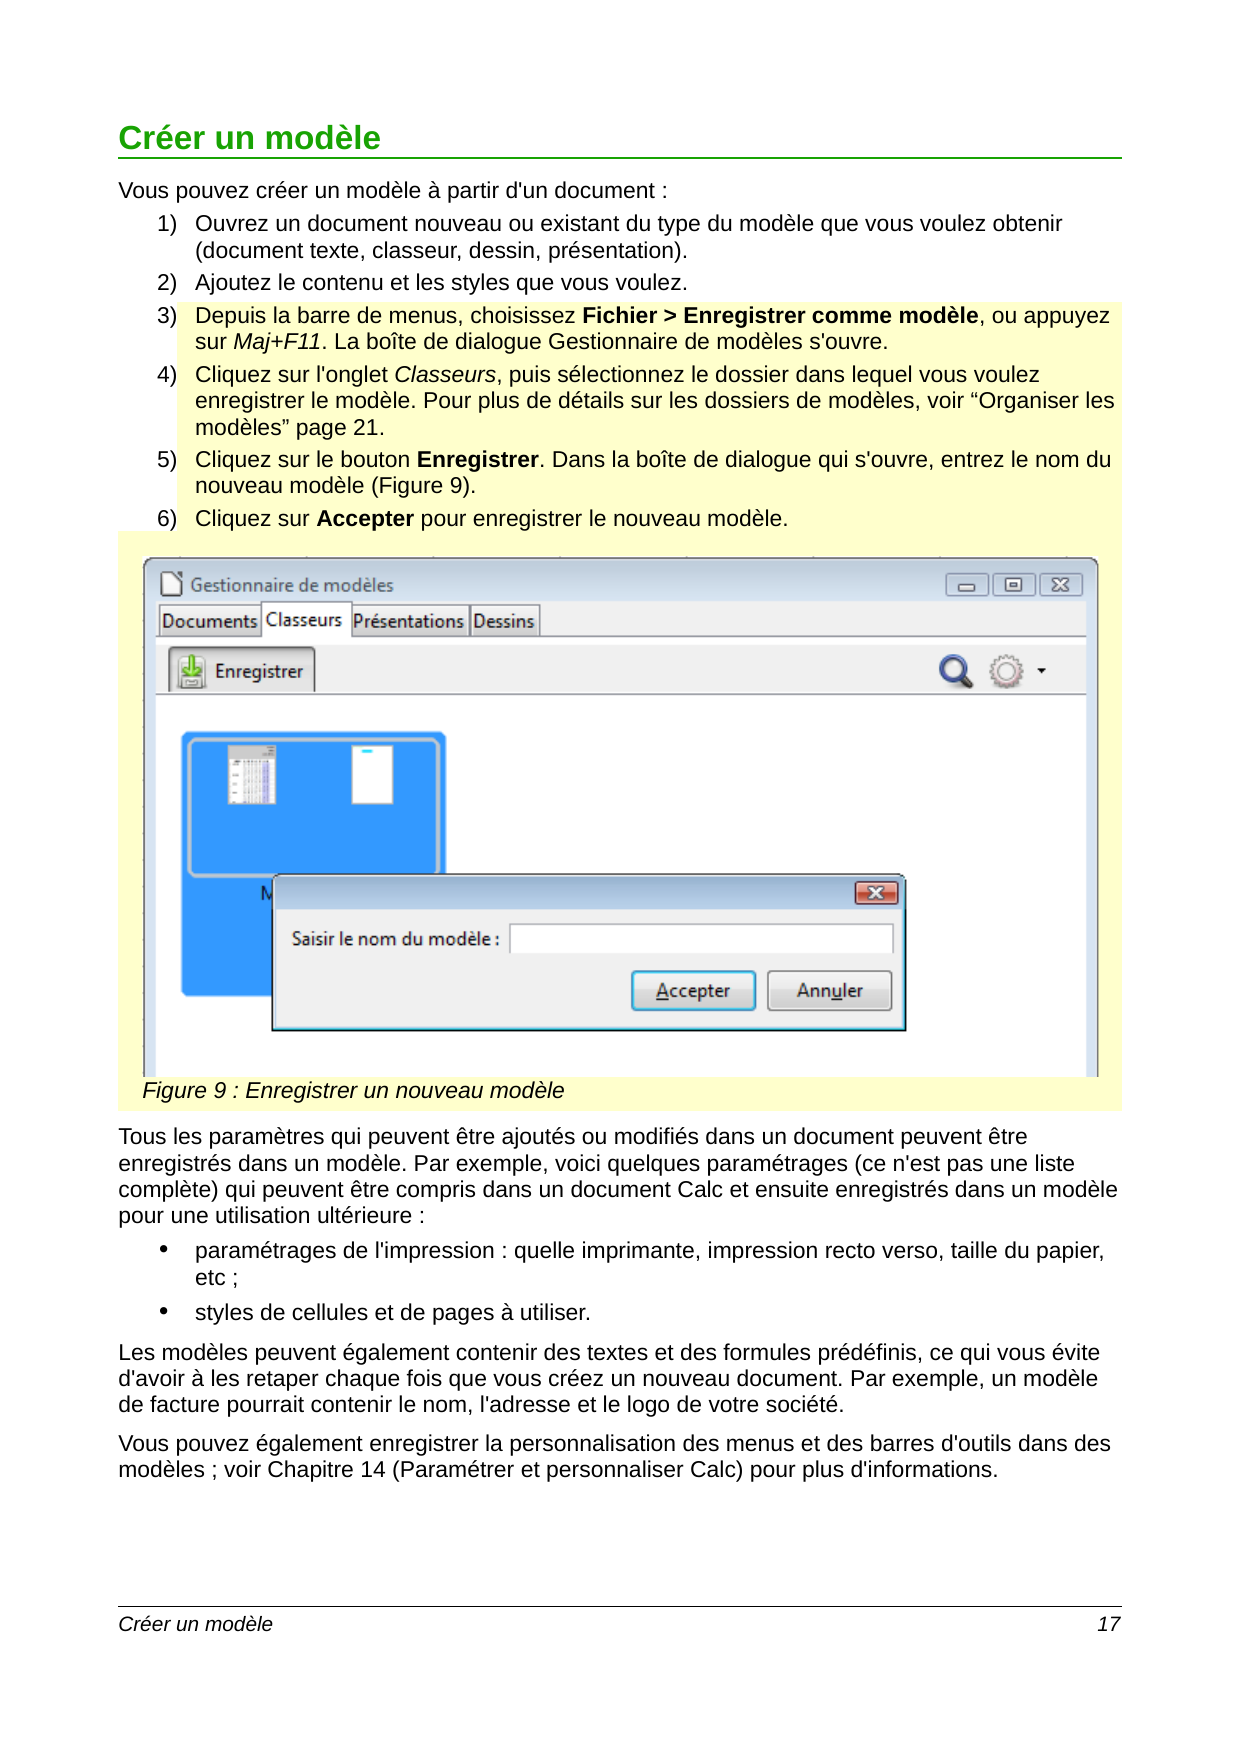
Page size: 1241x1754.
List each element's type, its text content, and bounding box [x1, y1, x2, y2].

list Cliquez sur l'onglet Classeurs, puis sélectionnez le dossier dans lequel vous voulez enregistrer le modèle. Pour plus de détails sur les dossiers de modèles, voir “Organiser les modèles” page 21. [177, 361, 1122, 440]
subtitle Créer un modèle [118, 118, 1122, 157]
list Tous les paramètres qui peuvent être ajoutés ou modifiés dans un document peuvent être enregistrés dans un modèle. Par exemple, voici quelques paramétrages (ce n'est pas une liste complète) qui peuvent être compris dans un document Calc et ensuite enregistrés dans un modèle pour une utilisation ultérieure : [118, 1123, 1122, 1229]
list Ouvrez un document nouveau ou existant du type du modèle que vous voulez obtenir (document texte, classeur, dessin, présentation). [177, 210, 1122, 263]
list Ajoutez le contenu et les styles que vous voulez. [177, 269, 1122, 296]
list paramétrages de l'impression : quelle imprimante, impression recto verso, taille du papier, etc ; [156, 1235, 1122, 1291]
list Vous pouvez créer un modèle à partir d'un document : [118, 177, 1122, 204]
text Figure 9 : Enregistrer un nouveau modèle [142, 1077, 1098, 1103]
list styles de cellules et de pages à utiliser. [156, 1297, 1122, 1326]
text Vous pouvez également enregistrer la personnalisation des menus et des barres d'outils dans des modèles ; voir Chapitre 14 (Paramétrer et personnaliser Calc) pour plus d'informations. [118, 1430, 1122, 1483]
list Cliquez sur le bouton Enregistrer. Dans la boîte de dialogue qui s'ouvre, entrez le nom du nouveau modèle (Figure 9). [177, 446, 1122, 499]
list Depuis la barre de menus, choisissez Fichier > Enregistrer comme modèle, ou appuyez sur Maj+F11. La boîte de dialogue Gestionnaire de modèles s'ouvre. [177, 302, 1122, 354]
picture [142, 556, 1099, 1077]
text Les modèles peuvent également contenir des textes et des formules prédéfinis, ce qui vous évite d'avoir à les retaper chaque fois que vous créez un nouveau document. Par exemple, un modèle de facture pourrait contenir le nom, l'adresse et le logo de votre société. [118, 1338, 1122, 1418]
list Cliquez sur Accepter pour enregistrer le nouveau modèle. [177, 505, 1122, 531]
